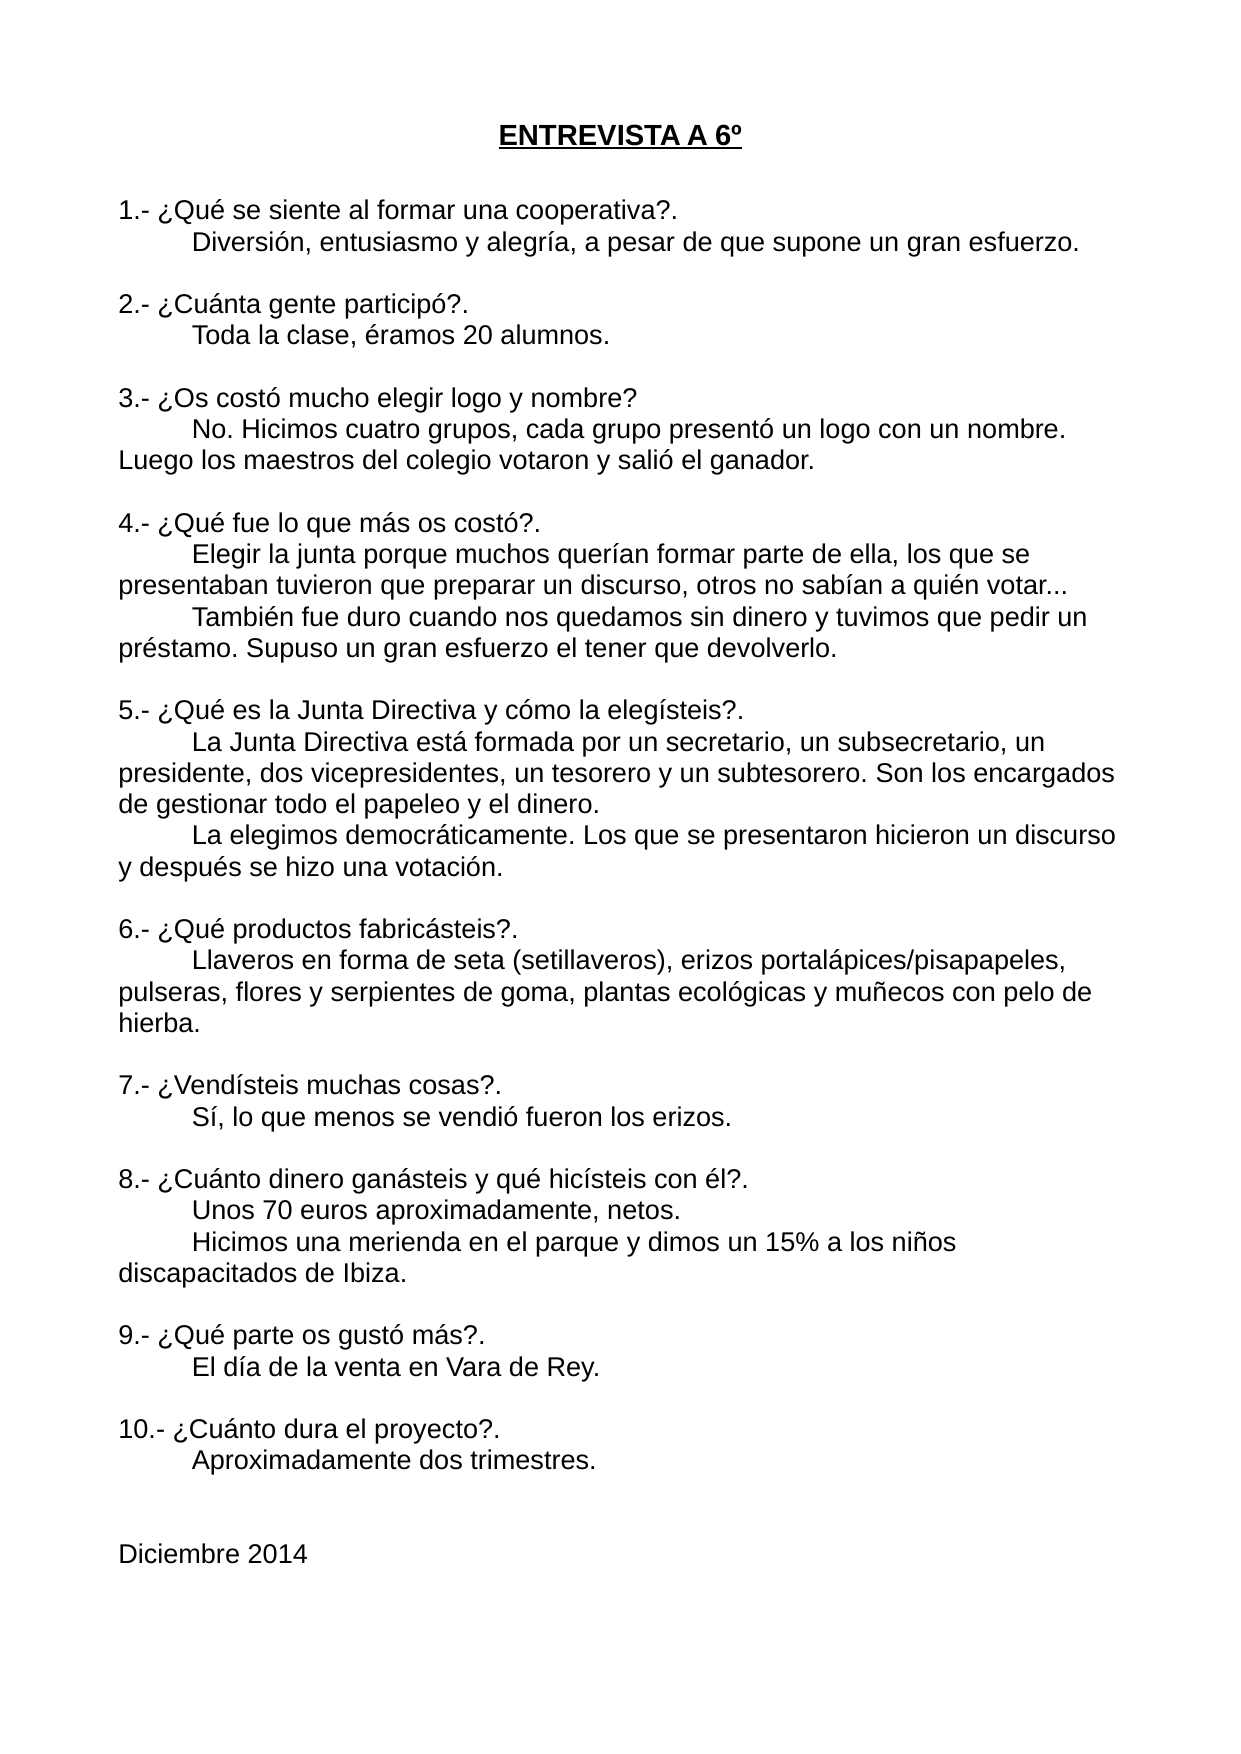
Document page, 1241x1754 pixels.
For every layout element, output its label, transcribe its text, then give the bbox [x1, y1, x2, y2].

text 3.- ¿Os costó mucho elegir logo y nombre? [118, 382, 1122, 413]
text Toda la clase, éramos 20 alumnos. [118, 319, 1122, 351]
text 5.- ¿Qué es la Junta Directiva y cómo la elegísteis?. [118, 694, 1122, 726]
text 6.- ¿Qué productos fabricásteis?. [118, 913, 1122, 944]
text Hicimos una merienda en el parque y dimos un 15% a los niños discapacitados de Ibiza. [118, 1226, 1122, 1288]
text 9.- ¿Qué parte os gustó más?. [118, 1319, 1122, 1351]
text 4.- ¿Qué fue lo que más os costó?. [118, 507, 1122, 538]
text El día de la venta en Vara de Rey. [118, 1351, 1122, 1382]
text Aproximadamente dos trimestres. [118, 1444, 1122, 1476]
text 7.- ¿Vendísteis muchas cosas?. [118, 1069, 1122, 1101]
text 10.- ¿Cuánto dura el proyecto?. [118, 1413, 1122, 1444]
text 1.- ¿Qué se siente al formar una cooperativa?. [118, 194, 1122, 226]
text También fue duro cuando nos quedamos sin dinero y tuvimos que pedir un préstamo. Supuso un gran esfuerzo el tener que devolverlo. [118, 601, 1122, 663]
text Sí, lo que menos se vendió fueron los erizos. [118, 1101, 1122, 1132]
text Diciembre 2014 [118, 1538, 1122, 1569]
text Diversión, entusiasmo y alegría, a pesar de que supone un gran esfuerzo. [118, 226, 1122, 257]
text ENTREVISTA A 6º [118, 118, 1122, 152]
text Llaveros en forma de seta (setillaveros), erizos portalápices/pisapapeles, pulseras, flores y serpientes de goma, plantas ecológicas y muñecos con pelo de hierba. [118, 944, 1122, 1038]
text No. Hicimos cuatro grupos, cada grupo presentó un logo con un nombre. Luego los maestros del colegio votaron y salió el ganador. [118, 413, 1122, 476]
text 2.- ¿Cuánta gente participó?. [118, 288, 1122, 319]
text 8.- ¿Cuánto dinero ganásteis y qué hicísteis con él?. [118, 1163, 1122, 1194]
text Elegir la junta porque muchos querían formar parte de ella, los que se presentaban tuvieron que preparar un discurso, otros no sabían a quién votar... [118, 538, 1122, 601]
text La elegimos democráticamente. Los que se presentaron hicieron un discurso y después se hizo una votación. [118, 819, 1122, 882]
text La Junta Directiva está formada por un secretario, un subsecretario, un presidente, dos vicepresidentes, un tesorero y un subtesorero. Son los encargados de gestionar todo el papeleo y el dinero. [118, 726, 1122, 819]
text Unos 70 euros aproximadamente, netos. [118, 1194, 1122, 1226]
